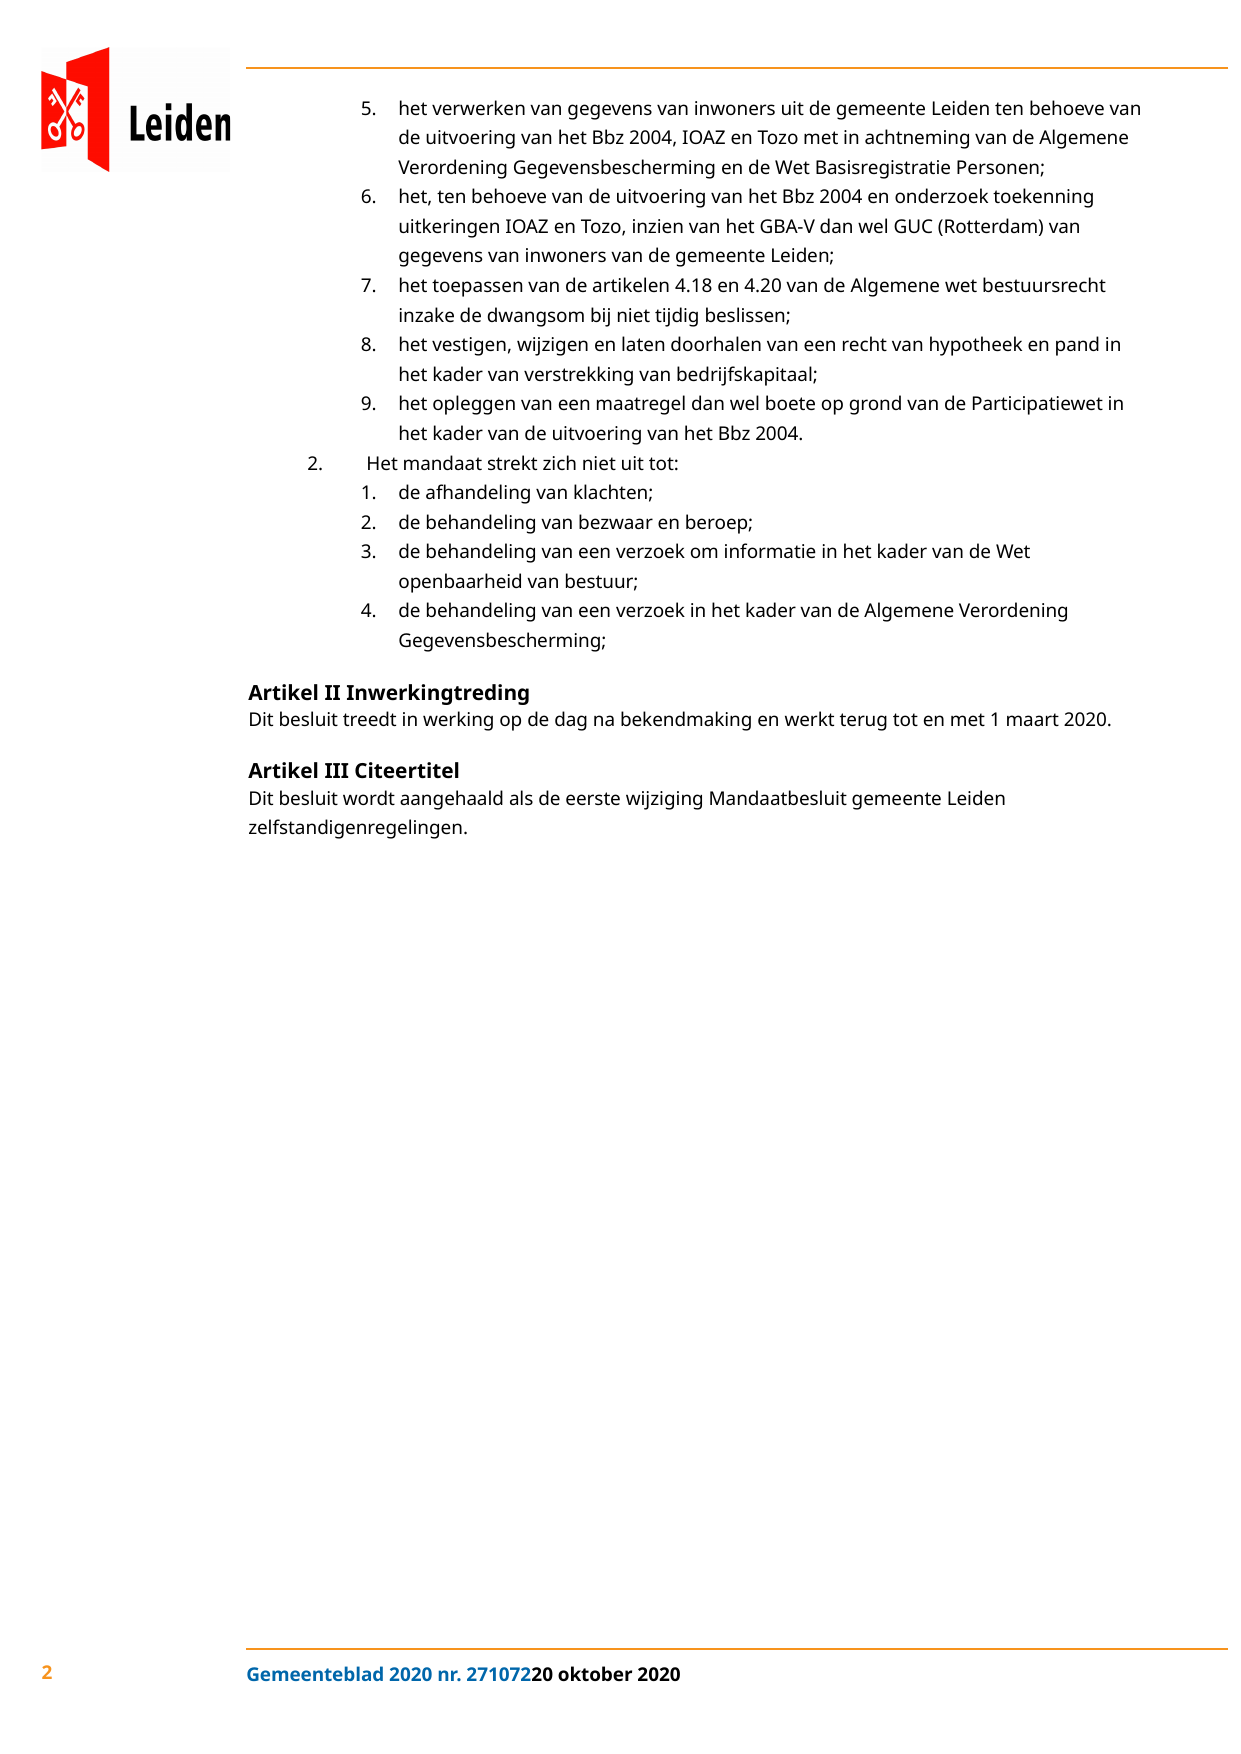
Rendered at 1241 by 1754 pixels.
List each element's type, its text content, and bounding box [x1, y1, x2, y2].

list de behandeling van een verzoek in het kader van de Algemene Verordening Gegevensbescherming; [361, 598, 1152, 653]
list het vestigen, wijzigen en laten doorhalen van een recht van hypotheek en pand in het kader van verstrekking van bedrijfskapitaal; [361, 331, 1152, 387]
list de behandeling van bezwaar en beroep; [361, 509, 1152, 535]
list de behandeling van een verzoek om informatie in het kader van de Wet openbaarheid van bestuur; [361, 538, 1152, 594]
list het verwerken van gegevens van inwoners uit de gemeente Leiden ten behoeve van de uitvoering van het Bbz 2004, IOAZ en Tozo met in achtneming van de Algemene Verordening Gegevensbescherming en de Wet Basisregistratie Personen; [361, 95, 1152, 180]
list het toepassen van de artikelen 4.18 en 4.20 van de Algemene wet bestuursrecht inzake de dwangsom bij niet tijdig beslissen; [361, 272, 1152, 328]
picture [41, 47, 231, 172]
list het, ten behoeve van de uitvoering van het Bbz 2004 en onderzoek toekenning uitkeringen IOAZ en Tozo, inzien van het GBA-V dan wel GUC (Rotterdam) van gegevens van inwoners van de gemeente Leiden; [361, 183, 1152, 268]
list Het mandaat strekt zich niet uit tot: [307, 450, 1152, 476]
text Artikel II Inwerkingtreding [248, 678, 1152, 706]
list de afhandeling van klachten; [361, 479, 1152, 505]
list het opleggen van een maatregel dan wel boete op grond van de Participatiewet in het kader van de uitvoering van het Bbz 2004. [361, 391, 1152, 446]
text Artikel III Citeertitel [248, 757, 1152, 785]
text Dit besluit treedt in werking op de dag na bekendmaking en werkt terug tot en met 1 maart 2020. [248, 706, 1152, 732]
text Dit besluit wordt aangehaald als de eerste wijziging Mandaatbesluit gemeente Leiden zelfstandigenregelingen. [248, 785, 1152, 840]
